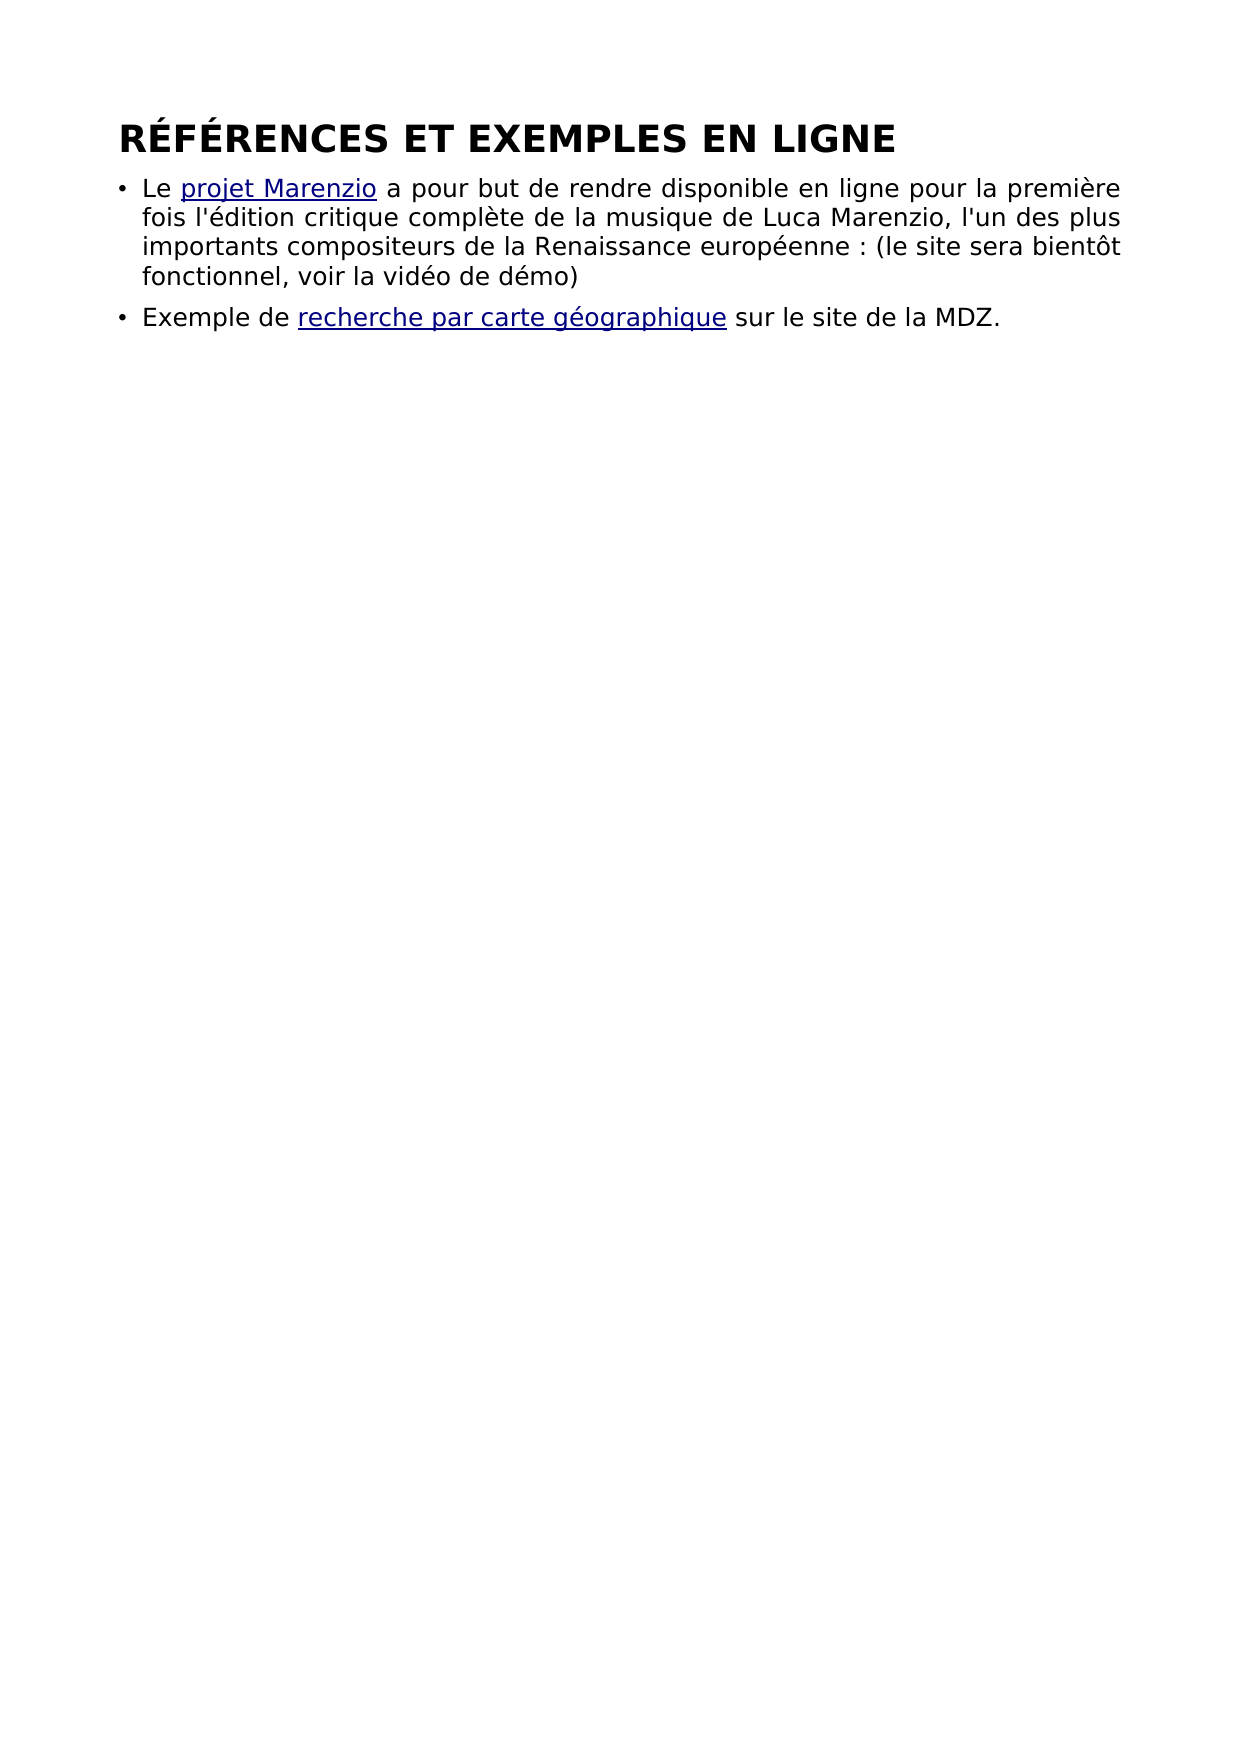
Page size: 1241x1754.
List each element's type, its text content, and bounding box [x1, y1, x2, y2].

subtitle RÉFÉRENCES ET EXEMPLES EN LIGNE [118, 118, 1122, 162]
list Exemple de recherche par carte géographique sur le site de la MDZ. [118, 303, 1122, 333]
list Le projet Marenzio a pour but de rendre disponible en ligne pour la première fois l'édition critique complète de la musique de Luca Marenzio, l'un des plus importants compositeurs de la Renaissance européenne : (le site sera bientôt fonctionnel, voir la vidéo de démo) [118, 174, 1122, 291]
